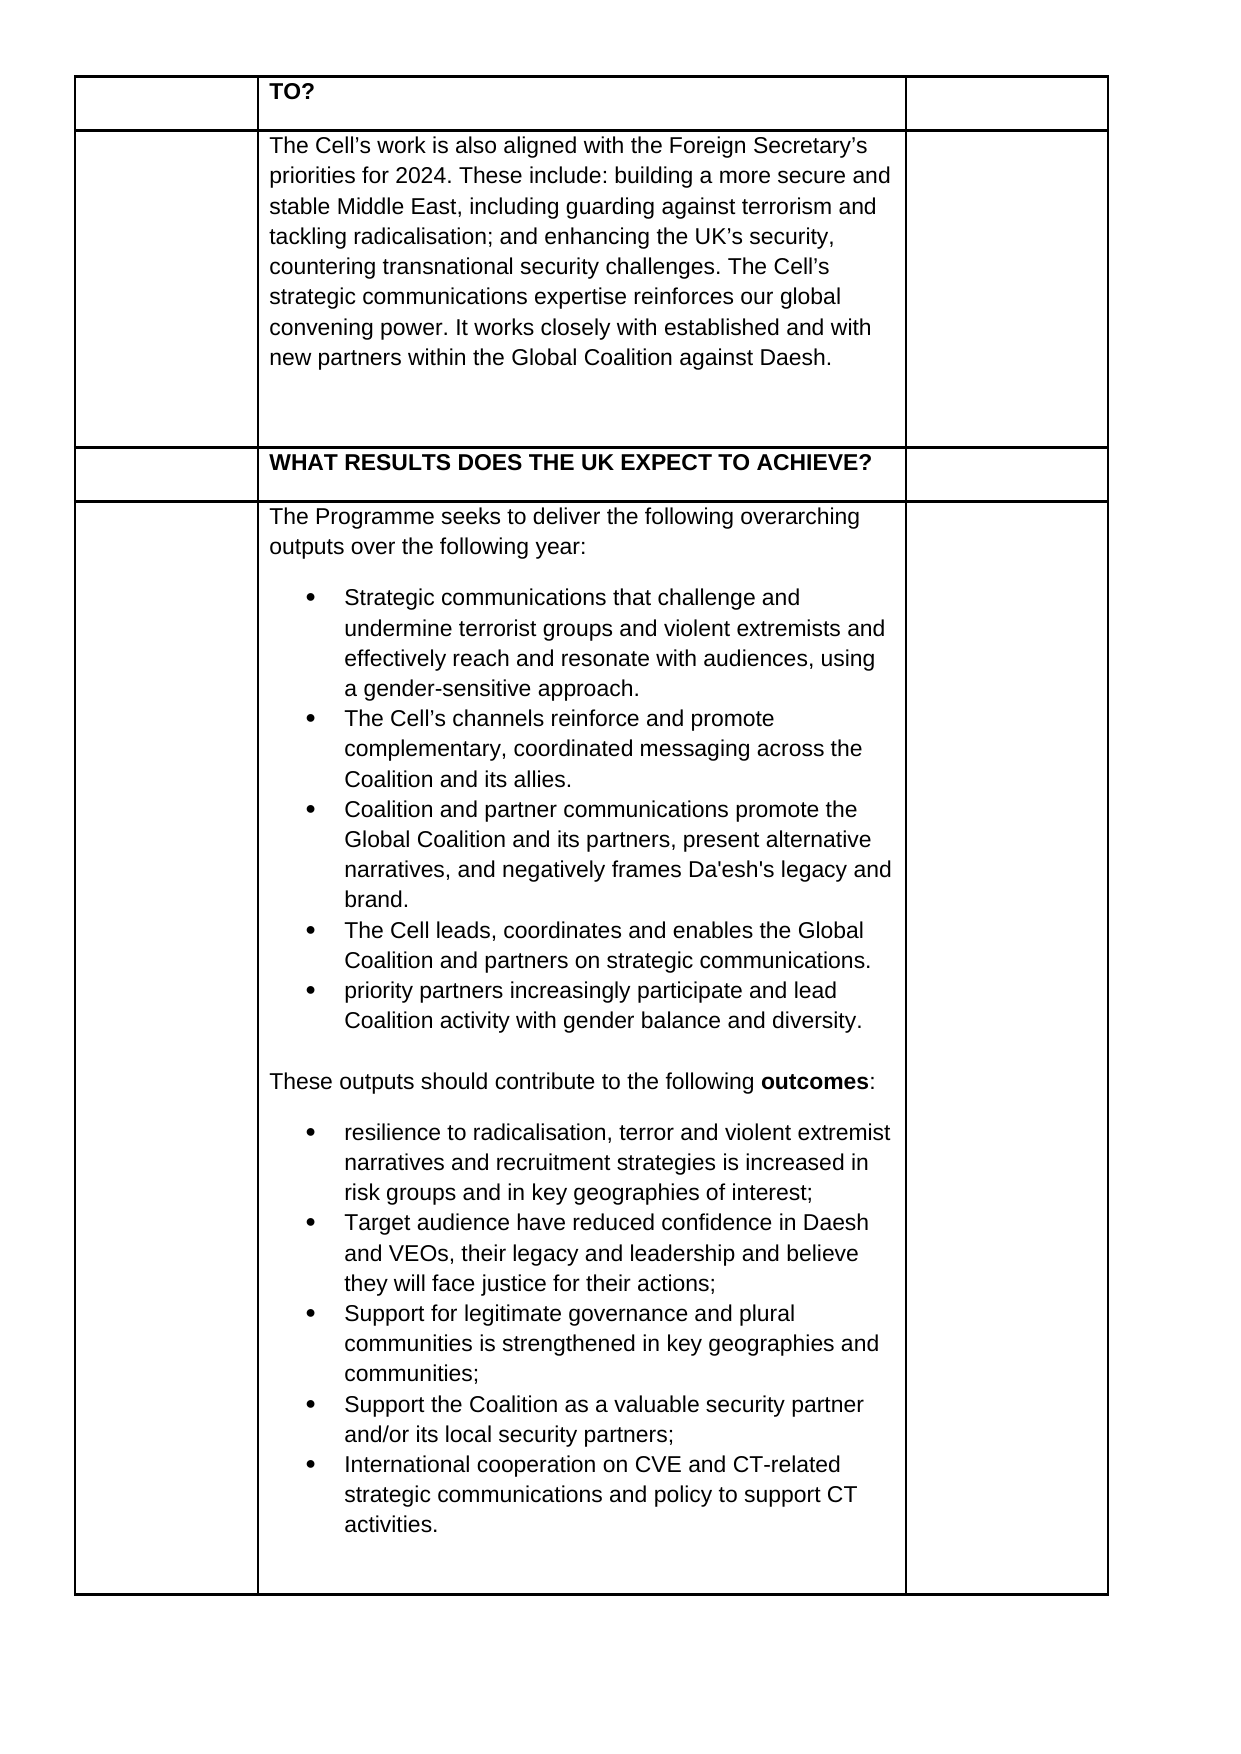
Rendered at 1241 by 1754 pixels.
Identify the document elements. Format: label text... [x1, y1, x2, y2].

table_cell [907, 503, 1107, 1593]
table_cell [76, 132, 257, 446]
table_cell The Cell’s work is also aligned with the Foreign Secretary’s priorities for 2024. These include: building a more secure and stable Middle East, including guarding against terrorism and tackling radicalisation; and enhancing the UK’s security, countering transnational security challenges. The Cell’s strategic communications expertise reinforces our global convening power. It works closely with established and with new partners within the Global Coalition against Daesh. [259, 132, 905, 446]
table_cell WHAT RESULTS DOES THE UK EXPECT TO ACHIEVE? [259, 449, 905, 500]
table_cell [907, 449, 1107, 500]
table_cell to? [259, 78, 905, 129]
table_cell [907, 132, 1107, 446]
table_cell [76, 449, 257, 500]
table_cell The Programme seeks to deliver the following overarching outputs over the following year: Strategic communications that challenge and undermine terrorist groups and violent extremists and effectively reach and resonate with audiences, using a gender-sensitive approach. The Cell’s channels reinforce and promote complementary, coordinated messaging across the Coalition and its allies. Coalition and partner communications promote the Global Coalition and its partners, present alternative narratives, and negatively frames Da'esh's legacy and brand. The Cell leads, coordinates and enables the Global Coalition and partners on strategic communications. priority partners increasingly participate and lead Coalition activity with gender balance and diversity. These outputs should contribute to the following outcomes: resilience to radicalisation, terror and violent extremist narratives and recruitment strategies is increased in risk groups and in key geographies of interest; Target audience have reduced confidence in Daesh and VEOs, their legacy and leadership and believe they will face justice for their actions; Support for legitimate governance and plural communities is strengthened in key geographies and communities; Support the Coalition as a valuable security partner and/or its local security partners; International cooperation on CVE and CT-related strategic communications and policy to support CT activities. [259, 503, 905, 1593]
table_cell [76, 503, 257, 1593]
table_cell [907, 78, 1107, 129]
table_cell [76, 78, 257, 129]
